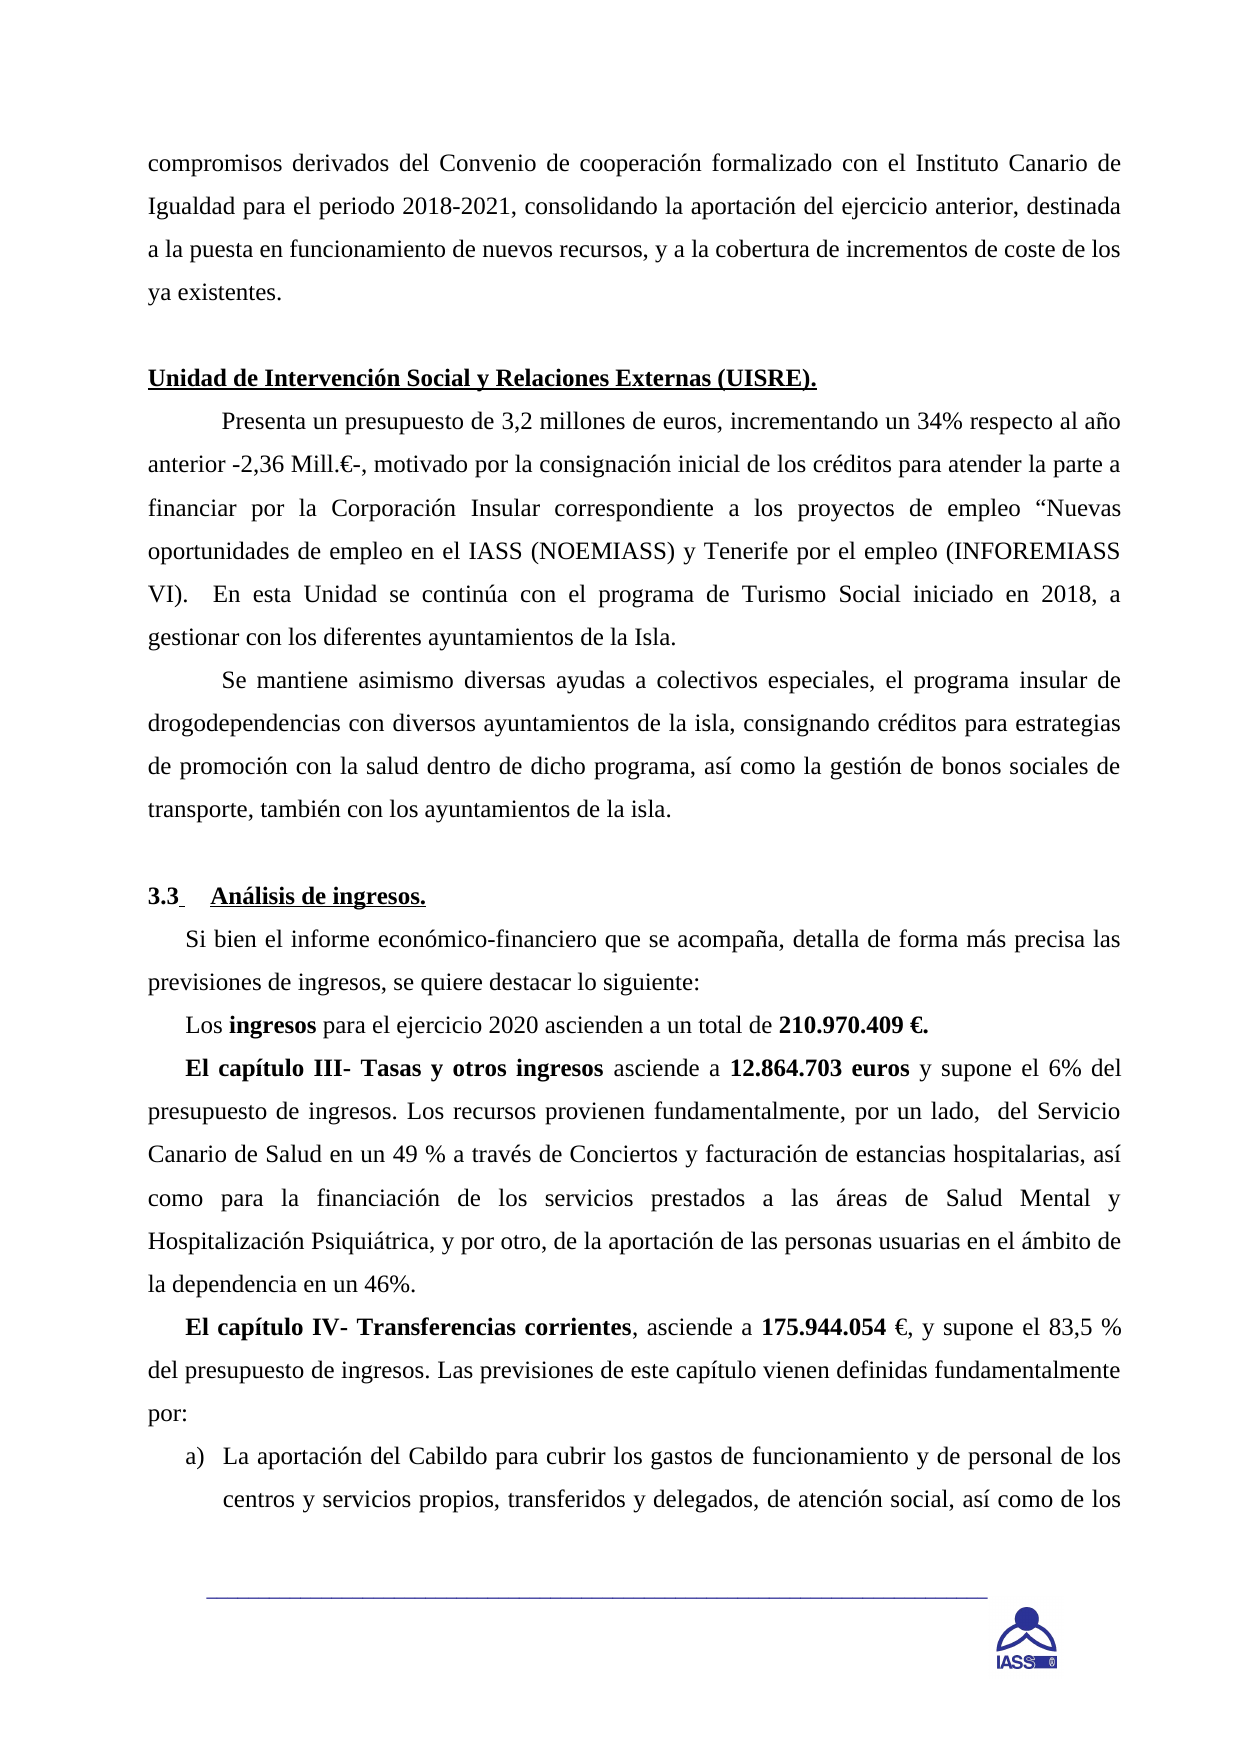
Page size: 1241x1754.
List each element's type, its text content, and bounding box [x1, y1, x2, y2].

text Los ingresos para el ejercicio 2020 ascienden a un total de 210.970.409 €. [148, 1010, 1122, 1039]
subtitle Unidad de Intervención Social y Relaciones Externas (UISRE). [148, 363, 1122, 392]
list La aportación del Cabildo para cubrir los gastos de funcionamiento y de personal de los centros y servicios propios, transferidos y delegados, de atención social, así como de los [185, 1441, 1122, 1513]
text El capítulo IV- Transferencias corrientes, asciende a 175.944.054 €, y supone el 83,5 % del presupuesto de ingresos. Las previsiones de este capítulo vienen definidas fundamentalmente por: [148, 1312, 1122, 1427]
text Presenta un presupuesto de 3,2 millones de euros, incrementando un 34% respecto al año anterior -2,36 Mill.€-, motivado por la consignación inicial de los créditos para atender la parte a financiar por la Corporación Insular correspondiente a los proyectos de empleo “Nuevas oportunidades de empleo en el IASS (NOEMIASS) y Tenerife por el empleo (INFOREMIASS VI). En esta Unidad se continúa con el programa de Turismo Social iniciado en 2018, a gestionar con los diferentes ayuntamientos de la Isla. [148, 406, 1122, 651]
text Se mantiene asimismo diversas ayudas a colectivos especiales, el programa insular de drogodependencias con diversos ayuntamientos de la isla, consignando créditos para estrategias de promoción con la salud dentro de dicho programa, así como la gestión de bonos sociales de transporte, también con los ayuntamientos de la isla. [148, 665, 1122, 823]
text 3.3 Análisis de ingresos. [148, 881, 1122, 909]
text Si bien el informe económico-financiero que se acompaña, detalla de forma más precisa las previsiones de ingresos, se quiere destacar lo siguiente: [148, 924, 1122, 996]
text compromisos derivados del Convenio de cooperación formalizado con el Instituto Canario de Igualdad para el periodo 2018-2021, consolidando la aportación del ejercicio anterior, destinada a la puesta en funcionamiento de nuevos recursos, y a la cobertura de incrementos de coste de los ya existentes. [148, 148, 1122, 306]
text El capítulo III- Tasas y otros ingresos asciende a 12.864.703 euros y supone el 6% del presupuesto de ingresos. Los recursos provienen fundamentalmente, por un lado, del Servicio Canario de Salud en un 49 % a través de Conciertos y facturación de estancias hospitalarias, así como para la financiación de los servicios prestados a las áreas de Salud Mental y Hospitalización Psiquiátrica, y por otro, de la aportación de las personas usuarias en el ámbito de la dependencia en un 46%. [148, 1053, 1122, 1298]
